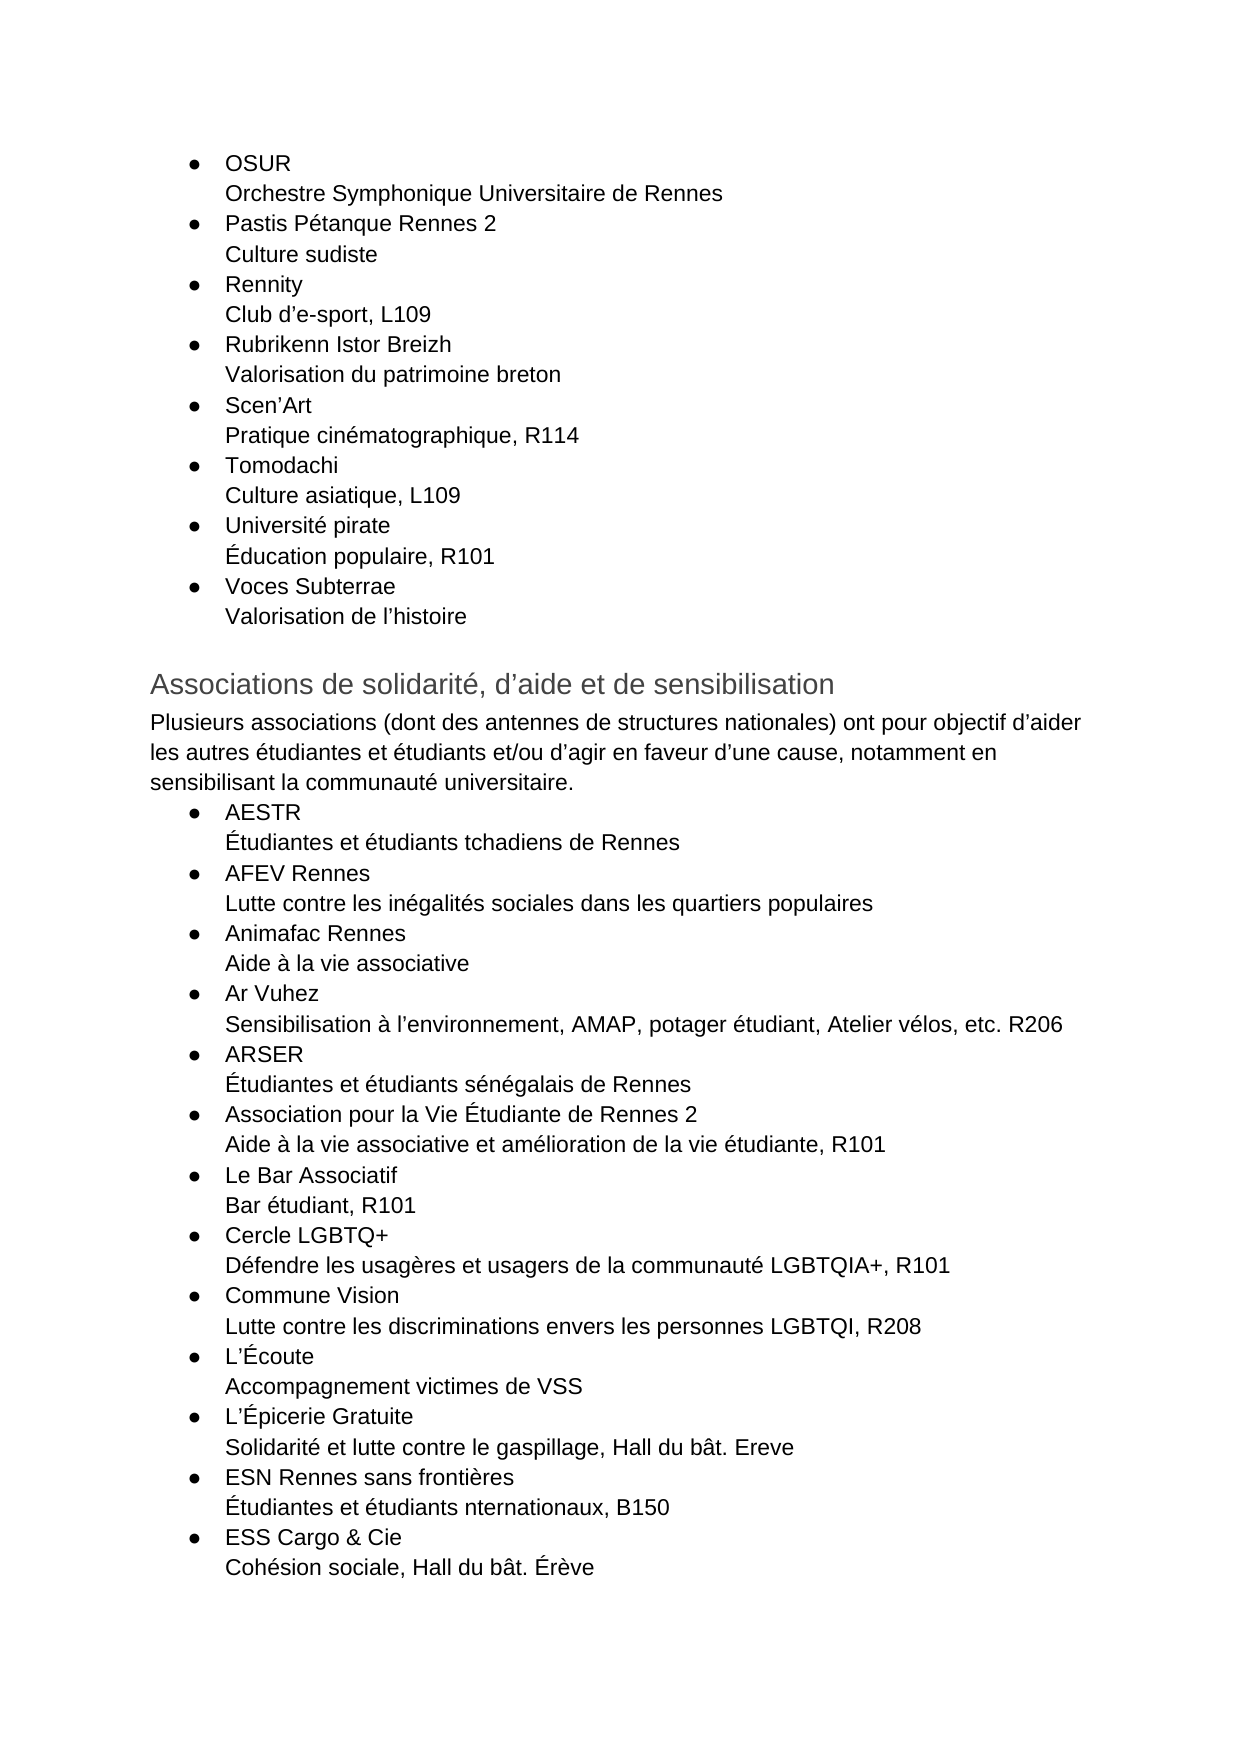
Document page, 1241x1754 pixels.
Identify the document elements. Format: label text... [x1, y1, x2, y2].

list Université pirate [187, 512, 1090, 539]
text Plusieurs associations (dont des antennes de structures nationales) ont pour objectif d’aider les autres étudiantes et étudiants et/ou d’agir en faveur d’une cause, notamment en sensibilisant la communauté universitaire. [150, 708, 1090, 795]
text Solidarité et lutte contre le gaspillage, Hall du bât. Ereve [225, 1433, 1090, 1460]
list L’Épicerie Gratuite [187, 1403, 1090, 1430]
list Tomodachi [187, 452, 1090, 478]
text Défendre les usagères et usagers de la communauté LGBTQIA+, R101 [225, 1252, 1090, 1279]
list Ar Vuhez [187, 980, 1090, 1007]
list Animafac Rennes [187, 920, 1090, 946]
list ESS Cargo & Cie [187, 1524, 1090, 1551]
text Culture asiatique, L109 [225, 482, 1090, 509]
text Sensibilisation à l’environnement, AMAP, potager étudiant, Atelier vélos, etc. R206 [225, 1011, 1090, 1037]
list Commune Vision [187, 1282, 1090, 1309]
text Étudiantes et étudiants sénégalais de Rennes [225, 1071, 1090, 1097]
text Pratique cinématographique, R114 [225, 422, 1090, 448]
text Éducation populaire, R101 [225, 543, 1090, 569]
text Bar étudiant, R101 [225, 1192, 1090, 1218]
list AFEV Rennes [187, 859, 1090, 886]
list OSUR [187, 150, 1090, 176]
list ESN Rennes sans frontières [187, 1464, 1090, 1490]
text Club d’e-sport, L109 [225, 301, 1090, 327]
list Voces Subterrae [187, 573, 1090, 599]
list Pastis Pétanque Rennes 2 [187, 210, 1090, 237]
text Accompagnement victimes de VSS [225, 1373, 1090, 1399]
text Lutte contre les discriminations envers les personnes LGBTQI, R208 [225, 1313, 1090, 1339]
text Valorisation du patrimoine breton [225, 361, 1090, 388]
list Rubrikenn Istor Breizh [187, 331, 1090, 358]
text Aide à la vie associative et amélioration de la vie étudiante, R101 [225, 1131, 1090, 1158]
text Étudiantes et étudiants nternationaux, B150 [225, 1494, 1090, 1520]
list Cercle LGBTQ+ [187, 1222, 1090, 1248]
text Étudiantes et étudiants tchadiens de Rennes [225, 829, 1090, 856]
list ARSER [187, 1041, 1090, 1067]
text Cohésion sociale, Hall du bât. Érève [225, 1554, 1090, 1581]
text Orchestre Symphonique Universitaire de Rennes [225, 180, 1090, 207]
list Rennity [187, 271, 1090, 297]
list AESTR [187, 799, 1090, 826]
list Le Bar Associatif [187, 1162, 1090, 1188]
text Valorisation de l’histoire [225, 603, 1090, 629]
text Culture sudiste [225, 241, 1090, 267]
list L’Écoute [187, 1343, 1090, 1369]
text Aide à la vie associative [225, 950, 1090, 977]
list Scen’Art [187, 392, 1090, 418]
list Association pour la Vie Étudiante de Rennes 2 [187, 1101, 1090, 1128]
text Lutte contre les inégalités sociales dans les quartiers populaires [225, 890, 1090, 916]
subtitle Associations de solidarité, d’aide et de sensibilisation [150, 667, 1090, 700]
